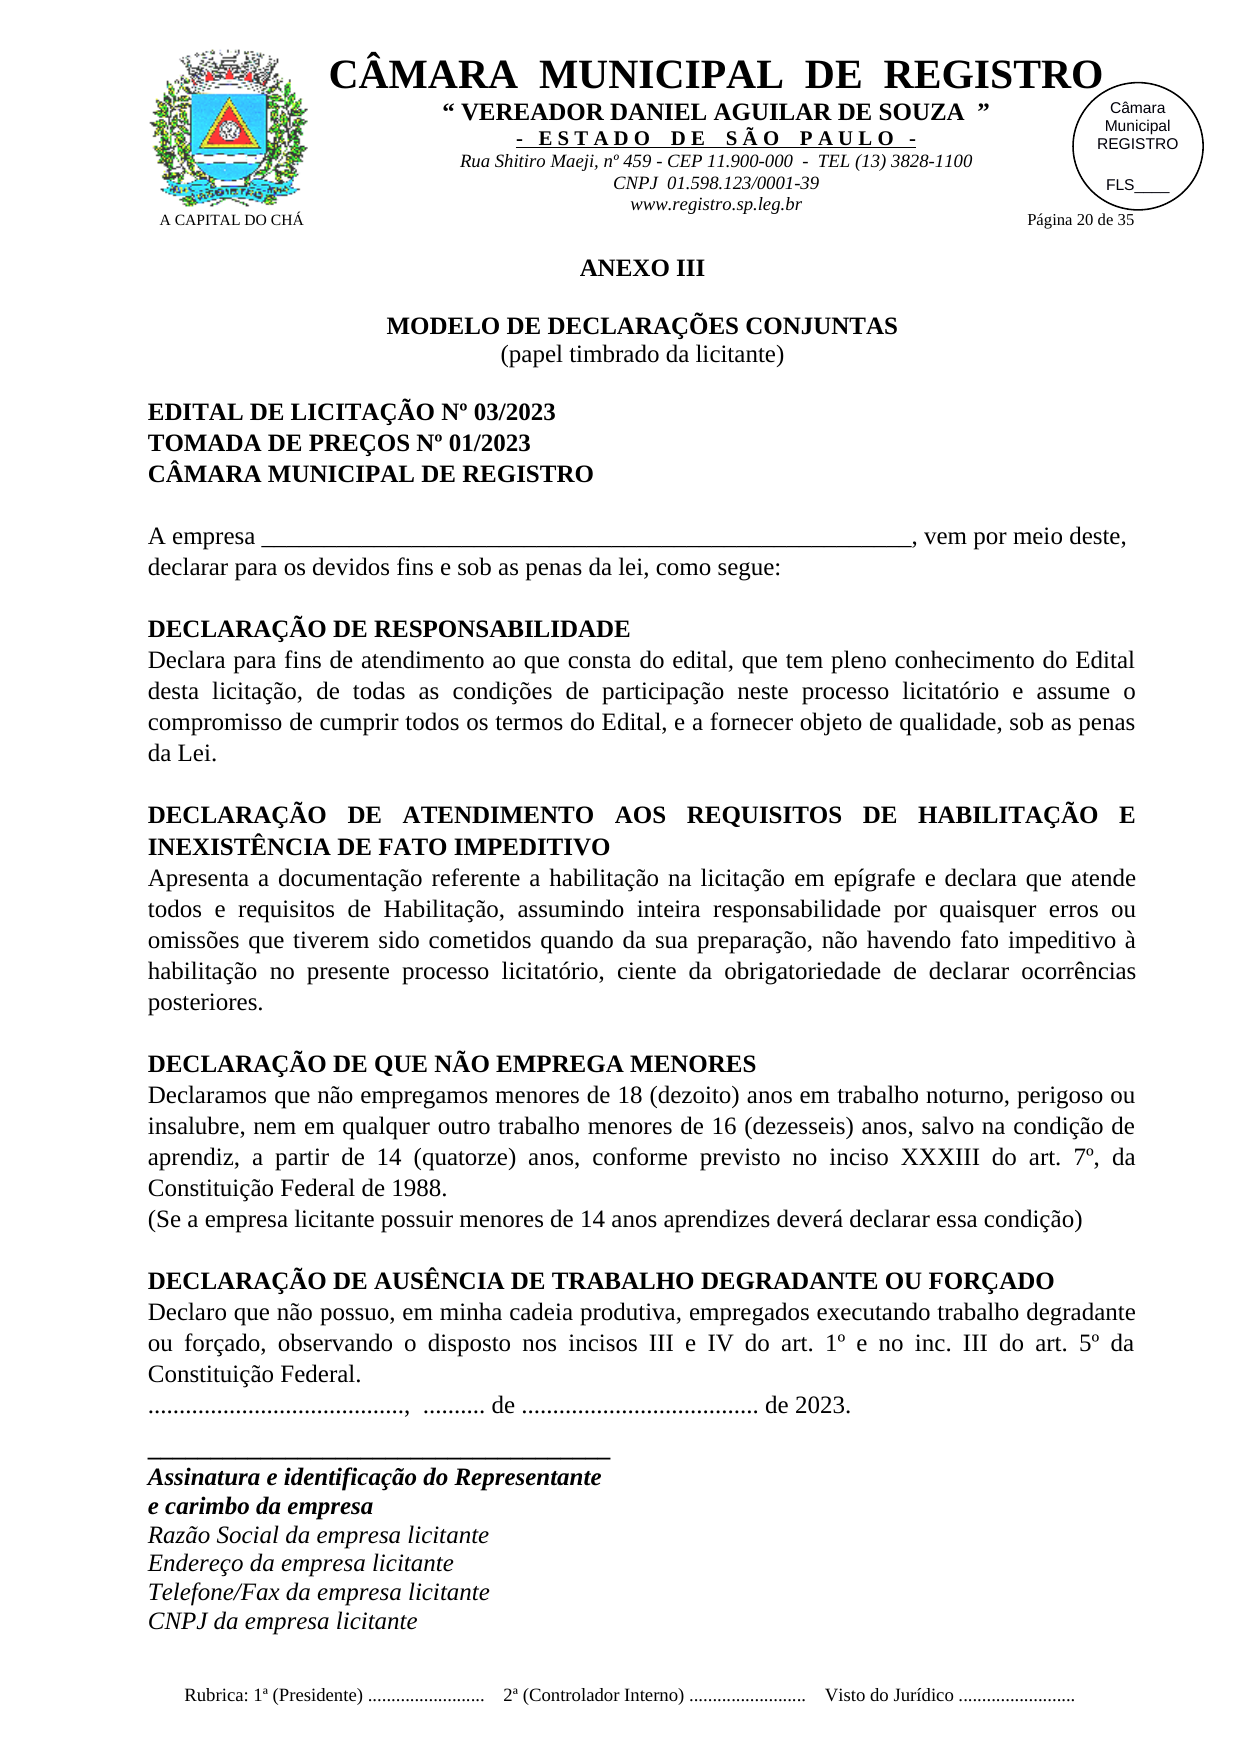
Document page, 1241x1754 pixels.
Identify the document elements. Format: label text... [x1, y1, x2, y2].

text TOMADA DE PREÇOS Nº 01/2023 [148, 428, 1137, 457]
text Telefone/Fax da empresa licitante [148, 1577, 1137, 1606]
text CNPJ da empresa licitante [148, 1606, 1137, 1635]
text (Se a empresa licitante possuir menores de 14 anos aprendizes deverá declarar essa condição) [148, 1204, 1137, 1233]
text MODELO DE DECLARAÇÕES CONJUNTAS [148, 311, 1137, 339]
text _____________________________________ [148, 1433, 1137, 1462]
text Assinatura e identificação do Representante [148, 1462, 1137, 1491]
text Declaramos que não empregamos menores de 18 (dezoito) anos em trabalho noturno, perigoso ou insalubre, nem em qualquer outro trabalho menores de 16 (dezesseis) anos, salvo na condição de aprendiz, a partir de 14 (quatorze) anos, conforme previsto no inciso XXXIII do art. 7º, da Constituição Federal de 1988. [148, 1080, 1137, 1202]
text (papel timbrado da licitante) [148, 339, 1137, 368]
text Razão Social da empresa licitante [148, 1520, 1137, 1548]
text DECLARAÇÃO DE QUE NÃO EMPREGA MENORES [148, 1049, 1137, 1078]
text DECLARAÇÃO DE AUSÊNCIA DE TRABALHO DEGRADANTE OU FORÇADO [148, 1266, 1137, 1295]
text Declara para fins de atendimento ao que consta do edital, que tem pleno conhecimento do Edital desta licitação, de todas as condições de participação neste processo licitatório e assume o compromisso de cumprir todos os termos do Edital, e a fornecer objeto de qualidade, sob as penas da Lei. [148, 645, 1137, 767]
text Declaro que não possuo, em minha cadeia produtiva, empregados executando trabalho degradante ou forçado, observando o disposto nos incisos III e IV do art. 1º e no inc. III do art. 5º da Constituição Federal. [148, 1297, 1137, 1388]
text e carimbo da empresa [148, 1491, 1137, 1520]
text A empresa ____________________________________________________, vem por meio deste, declarar para os devidos fins e sob as penas da lei, como segue: [148, 521, 1137, 581]
text CÂMARA MUNICIPAL DE REGISTRO [148, 459, 1137, 488]
text DECLARAÇÃO DE RESPONSABILIDADE [148, 614, 1137, 643]
subtitle ANEXO III [148, 253, 1137, 282]
text DECLARAÇÃO DE ATENDIMENTO AOS REQUISITOS DE HABILITAÇÃO E INEXISTÊNCIA DE FATO IMPEDITIVO [148, 801, 1137, 860]
text Endereço da empresa licitante [148, 1548, 1137, 1577]
text EDITAL DE LICITAÇÃO Nº 03/2023 [148, 397, 1137, 426]
text Apresenta a documentação referente a habilitação na licitação em epígrafe e declara que atende todos e requisitos de Habilitação, assumindo inteira responsabilidade por quaisquer erros ou omissões que tiverem sido cometidos quando da sua preparação, não havendo fato impeditivo à habilitação no presente processo licitatório, ciente da obrigatoriedade de declarar ocorrências posteriores. [148, 863, 1137, 1016]
text ........................................., .......... de ...................................... de 2023. [148, 1390, 1137, 1419]
